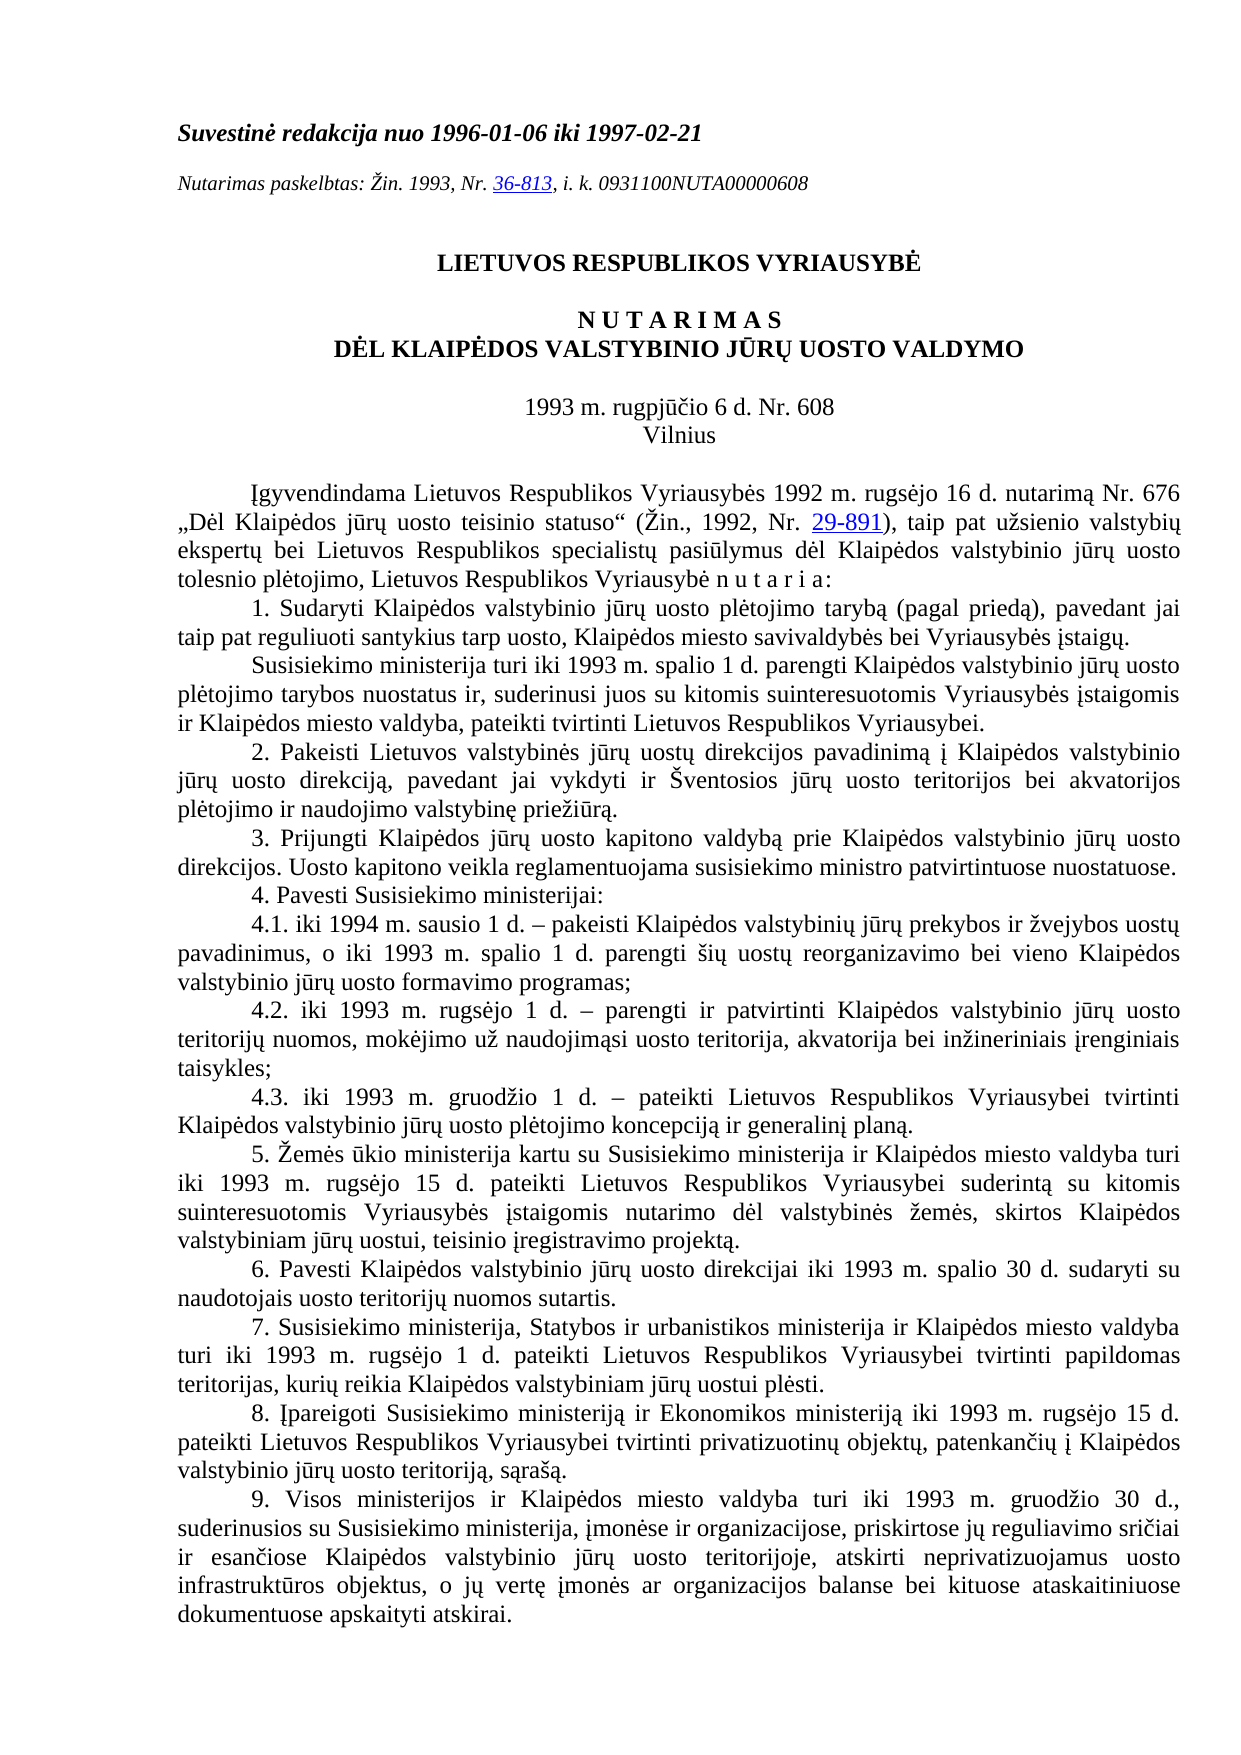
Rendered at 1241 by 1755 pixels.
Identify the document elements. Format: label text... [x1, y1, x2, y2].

text Vilnius [177, 420, 1181, 449]
text Nutarimas paskelbtas: Žin. 1993, Nr. 36-813, i. k. 0931100NUTA00000608 [177, 171, 1181, 195]
text DĖL KLAIPĖDOS VALSTYBINIO JŪRŲ UOSTO VALDYMO [177, 334, 1181, 363]
text 3. Prijungti Klaipėdos jūrų uosto kapitono valdybą prie Klaipėdos valstybinio jūrų uosto direkcijos. Uosto kapitono veikla reglamentuojama susisiekimo ministro patvirtintuose nuostatuose. [177, 823, 1181, 880]
text 5. Žemės ūkio ministerija kartu su Susisiekimo ministerija ir Klaipėdos miesto valdyba turi iki 1993 m. rugsėjo 15 d. pateikti Lietuvos Respublikos Vyriausybei suderintą su kitomis suinteresuotomis Vyriausybės įstaigomis nutarimo dėl valstybinės žemės, skirtos Klaipėdos valstybiniam jūrų uostui, teisinio įregistravimo projektą. [177, 1139, 1181, 1254]
text 4.2. iki 1993 m. rugsėjo 1 d. – parengti ir patvirtinti Klaipėdos valstybinio jūrų uosto teritorijų nuomos, mokėjimo už naudojimąsi uosto teritorija, akvatorija bei inžineriniais įrenginiais taisykles; [177, 995, 1181, 1082]
text LIETUVOS RESPUBLIKOS VYRIAUSYBĖ [177, 248, 1181, 277]
text Suvestinė redakcija nuo 1996-01-06 iki 1997-02-21 [177, 118, 1181, 147]
text Susisiekimo ministerija turi iki 1993 m. spalio 1 d. parengti Klaipėdos valstybinio jūrų uosto plėtojimo tarybos nuostatus ir, suderinusi juos su kitomis suinteresuotomis Vyriausybės įstaigomis ir Klaipėdos miesto valdyba, pateikti tvirtinti Lietuvos Respublikos Vyriausybei. [177, 650, 1181, 737]
text 7. Susisiekimo ministerija, Statybos ir urbanistikos ministerija ir Klaipėdos miesto valdyba turi iki 1993 m. rugsėjo 1 d. pateikti Lietuvos Respublikos Vyriausybei tvirtinti papildomas teritorijas, kurių reikia Klaipėdos valstybiniam jūrų uostui plėsti. [177, 1312, 1181, 1398]
text 4.1. iki 1994 m. sausio 1 d. – pakeisti Klaipėdos valstybinių jūrų prekybos ir žvejybos uostų pavadinimus, o iki 1993 m. spalio 1 d. parengti šių uostų reorganizavimo bei vieno Klaipėdos valstybinio jūrų uosto formavimo programas; [177, 909, 1181, 995]
text 8. Įpareigoti Susisiekimo ministeriją ir Ekonomikos ministeriją iki 1993 m. rugsėjo 15 d. pateikti Lietuvos Respublikos Vyriausybei tvirtinti privatizuotinų objektų, patenkančių į Klaipėdos valstybinio jūrų uosto teritoriją, sąrašą. [177, 1398, 1181, 1484]
text 2. Pakeisti Lietuvos valstybinės jūrų uostų direkcijos pavadinimą į Klaipėdos valstybinio jūrų uosto direkciją, pavedant jai vykdyti ir Šventosios jūrų uosto teritorijos bei akvatorijos plėtojimo ir naudojimo valstybinę priežiūrą. [177, 737, 1181, 823]
text N U T A R I M A S [177, 305, 1181, 334]
text Įgyvendindama Lietuvos Respublikos Vyriausybės 1992 m. rugsėjo 16 d. nutarimą Nr. 676 „Dėl Klaipėdos jūrų uosto teisinio statuso“ (Žin., 1992, Nr. 29-891), taip pat užsienio valstybių ekspertų bei Lietuvos Respublikos specialistų pasiūlymus dėl Klaipėdos valstybinio jūrų uosto tolesnio plėtojimo, Lietuvos Respublikos Vyriausybė nutaria: [177, 478, 1181, 593]
text 9. Visos ministerijos ir Klaipėdos miesto valdyba turi iki 1993 m. gruodžio 30 d., suderinusios su Susisiekimo ministerija, įmonėse ir organizacijose, priskirtose jų reguliavimo sričiai ir esančiose Klaipėdos valstybinio jūrų uosto teritorijoje, atskirti neprivatizuojamus uosto infrastruktūros objektus, o jų vertę įmonės ar organizacijos balanse bei kituose ataskaitiniuose dokumentuose apskaityti atskirai. [177, 1484, 1181, 1628]
text 6. Pavesti Klaipėdos valstybinio jūrų uosto direkcijai iki 1993 m. spalio 30 d. sudaryti su naudotojais uosto teritorijų nuomos sutartis. [177, 1254, 1181, 1312]
text 4. Pavesti Susisiekimo ministerijai: [177, 880, 1181, 909]
text 4.3. iki 1993 m. gruodžio 1 d. – pateikti Lietuvos Respublikos Vyriausybei tvirtinti Klaipėdos valstybinio jūrų uosto plėtojimo koncepciją ir generalinį planą. [177, 1082, 1181, 1139]
text 1993 m. rugpjūčio 6 d. Nr. 608 [177, 392, 1181, 420]
text 1. Sudaryti Klaipėdos valstybinio jūrų uosto plėtojimo tarybą (pagal priedą), pavedant jai taip pat reguliuoti santykius tarp uosto, Klaipėdos miesto savivaldybės bei Vyriausybės įstaigų. [177, 593, 1181, 650]
